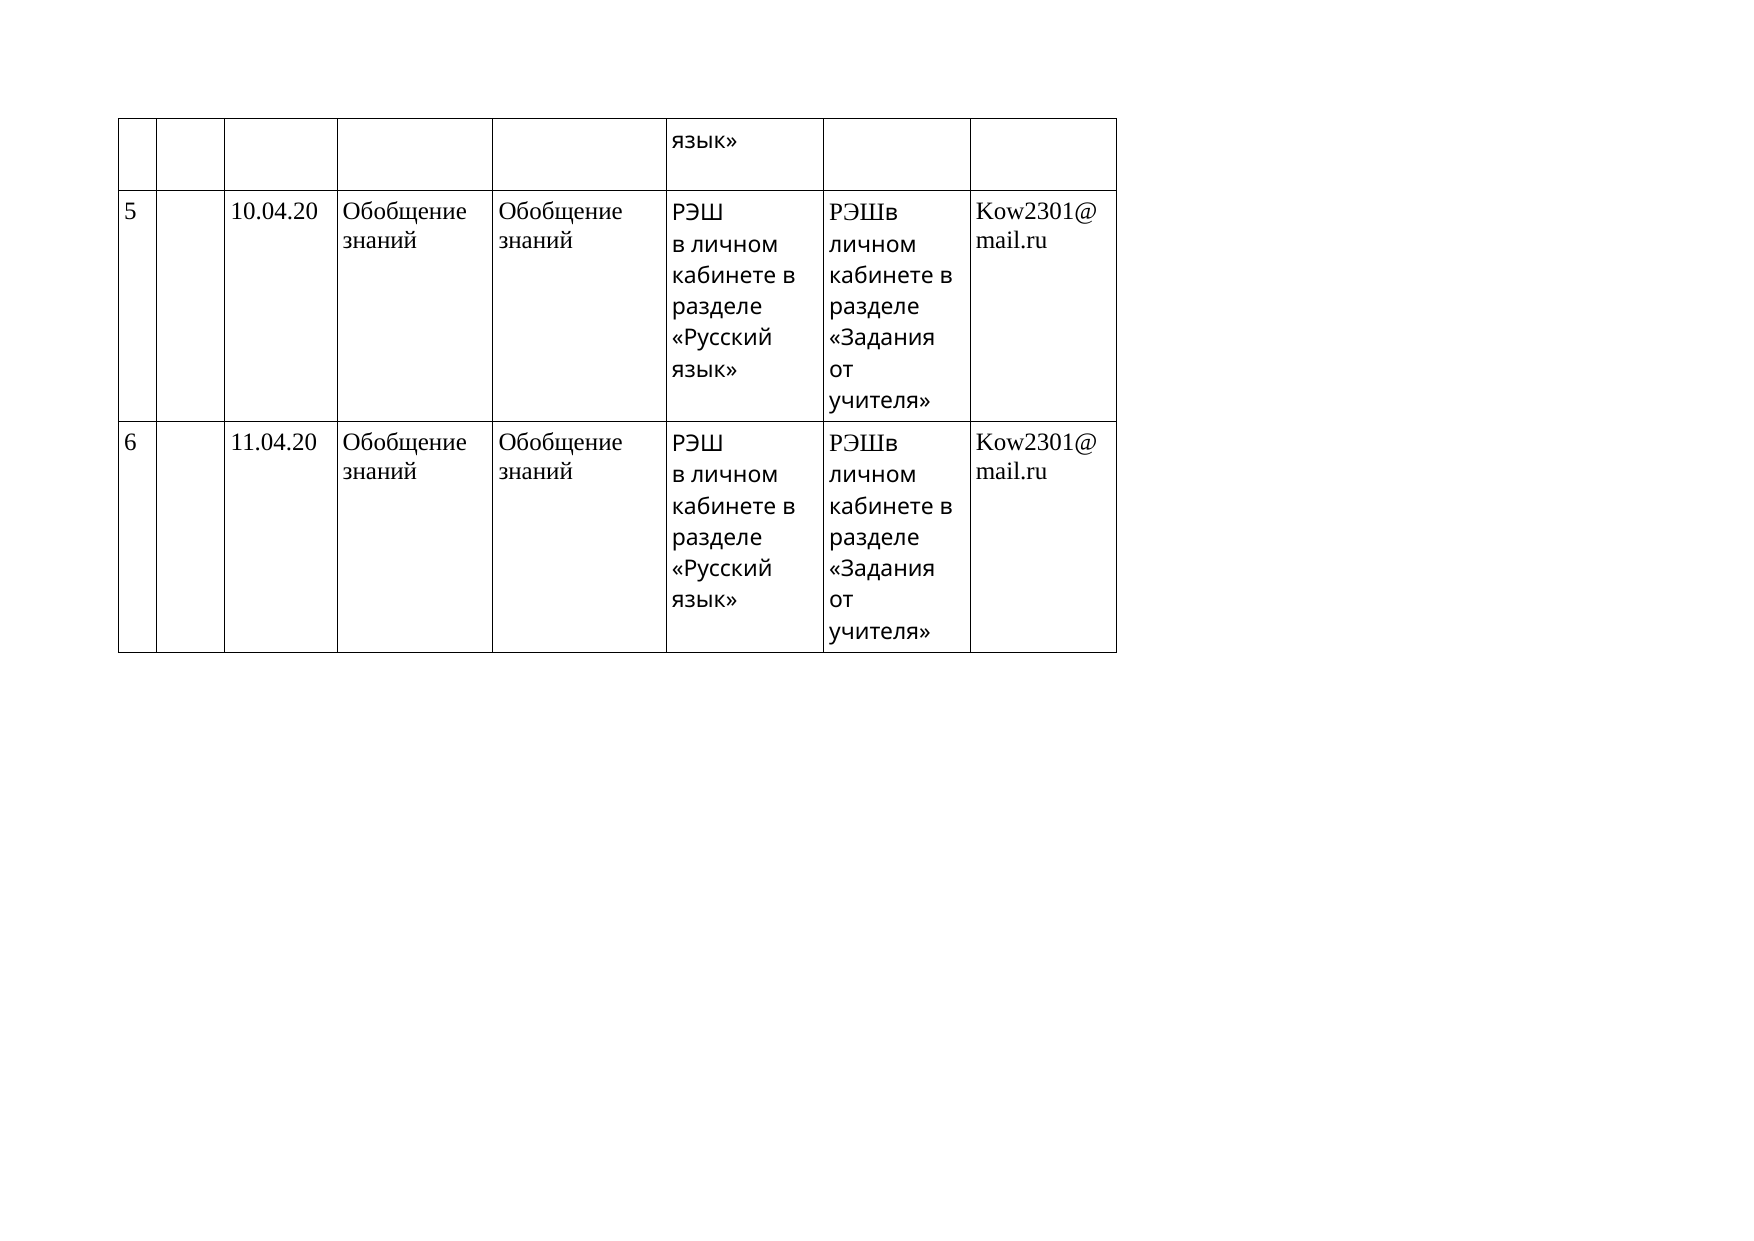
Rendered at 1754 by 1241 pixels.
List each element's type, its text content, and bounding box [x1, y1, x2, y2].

table_cell [338, 119, 492, 190]
table_cell 10.04.20 [225, 191, 337, 421]
table_cell 11.04.20 [225, 422, 337, 652]
table_cell [157, 191, 224, 421]
table_cell [493, 119, 666, 190]
table_cell Обобщение знаний [493, 191, 666, 421]
table_cell 6 [119, 422, 156, 652]
table_cell РЭШв личном кабинете в разделе «Задания от учителя» [824, 422, 970, 652]
table_cell [225, 119, 337, 190]
table_cell 5 [119, 191, 156, 421]
table_cell Обобщение знаний [493, 422, 666, 652]
table_cell [971, 119, 1116, 190]
table_cell РЭШ в личном кабинете в разделе «Русский язык» [667, 422, 823, 652]
table_cell язык» [667, 119, 823, 190]
table_cell [157, 119, 224, 190]
table_cell РЭШв личном кабинете в разделе «Задания от учителя» [824, 191, 970, 421]
table_cell Kow2301@mail.ru [971, 191, 1116, 421]
table_cell РЭШ в личном кабинете в разделе «Русский язык» [667, 191, 823, 421]
table_cell Обобщение знаний [338, 191, 492, 421]
table_cell Kow2301@mail.ru [971, 422, 1116, 652]
table_cell Обобщение знаний [338, 422, 492, 652]
table_cell [157, 422, 224, 652]
table_cell [119, 119, 156, 190]
table_cell [824, 119, 970, 190]
